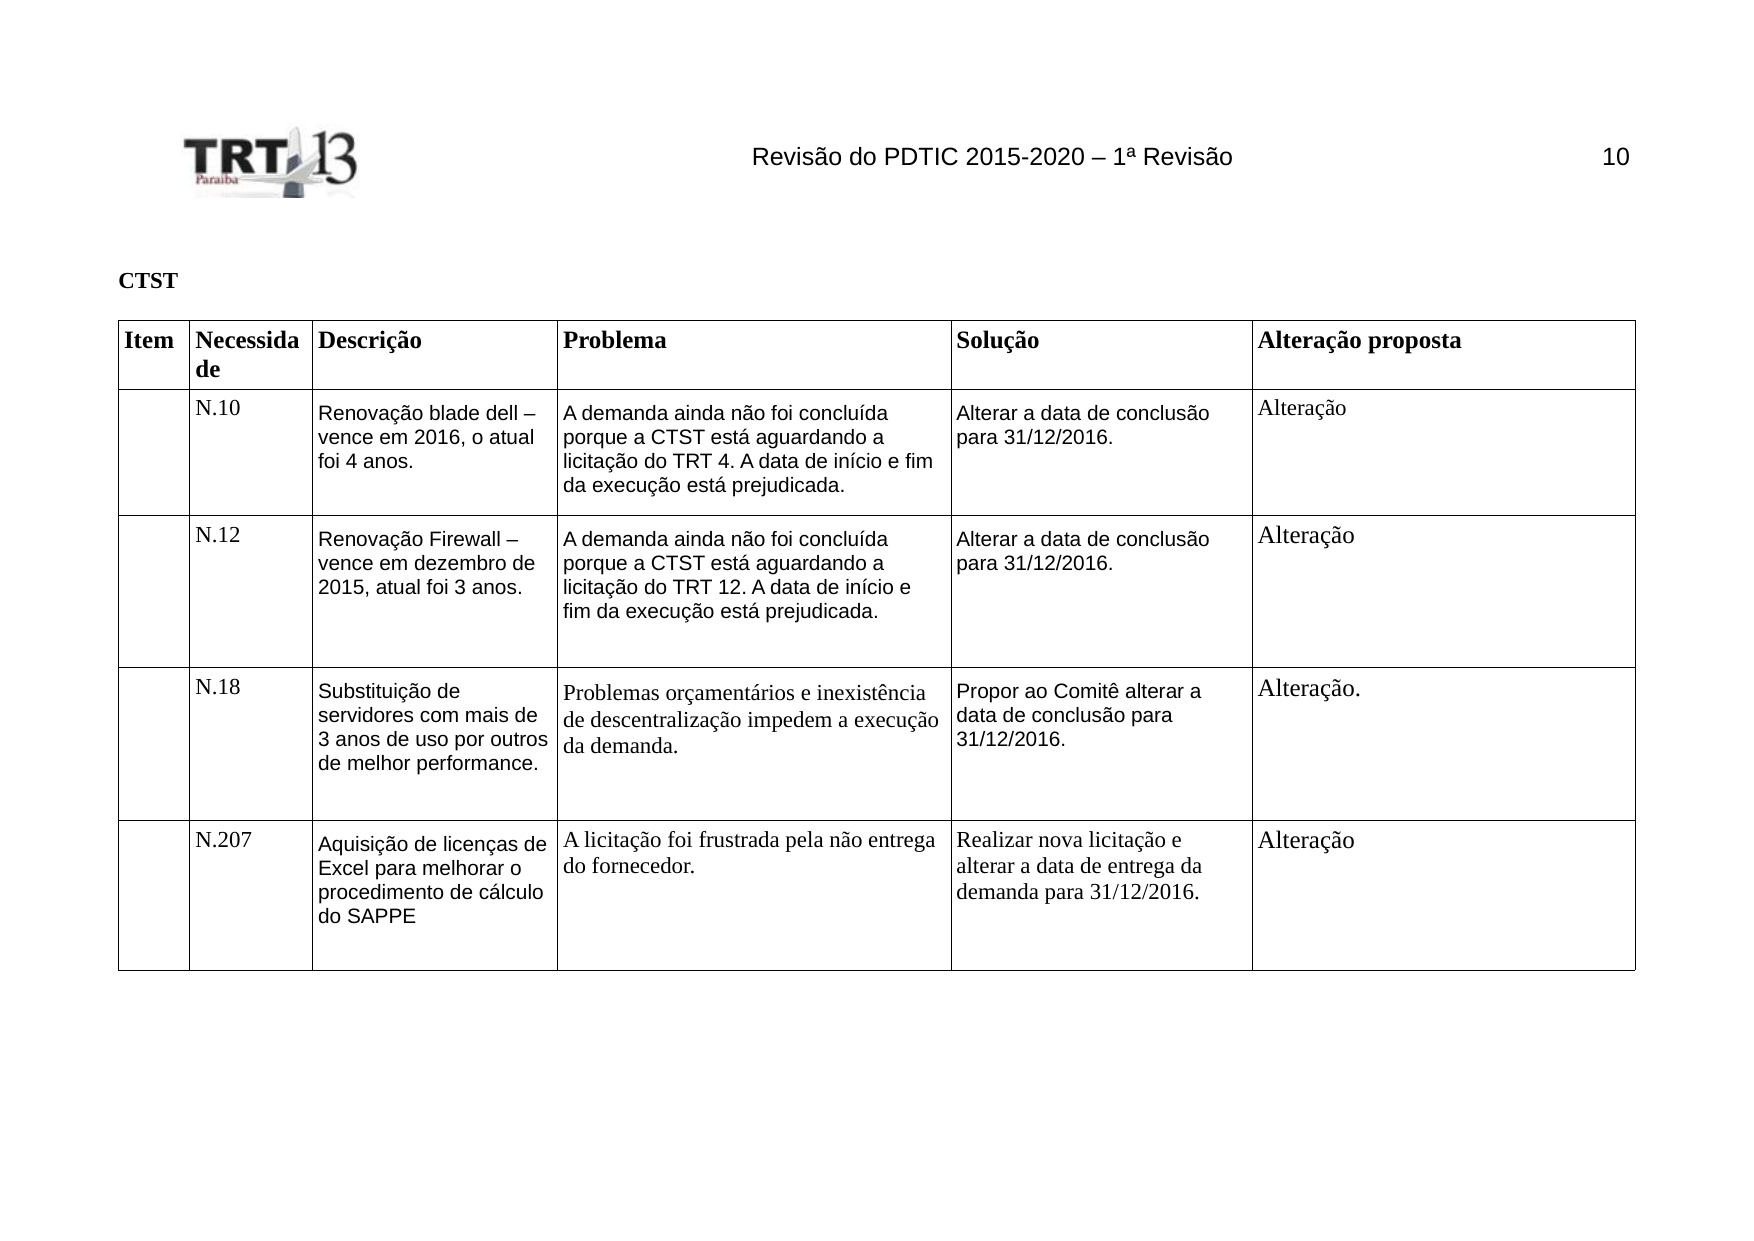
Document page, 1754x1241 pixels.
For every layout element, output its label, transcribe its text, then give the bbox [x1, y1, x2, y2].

table_header Problema [558, 321, 951, 389]
table_header Descrição [313, 321, 557, 389]
table_cell [119, 668, 189, 820]
table_cell Alteração [1253, 390, 1635, 515]
table_cell Alterar a data de conclusão para 31/12/2016. [952, 516, 1252, 667]
table_cell Alterar a data de conclusão para 31/12/2016. [952, 390, 1252, 515]
table_cell N.207 [190, 821, 312, 970]
table_cell Substituição de servidores com mais de 3 anos de uso por outros de melhor performance. [313, 668, 557, 820]
table_cell Alteração. [1253, 668, 1635, 820]
table_header Item [119, 321, 189, 389]
table_cell Alteração [1253, 516, 1635, 667]
table_header Alteração proposta [1253, 321, 1635, 389]
table_cell Realizar nova licitação e alterar a data de entrega da demanda para 31/12/2016. [952, 821, 1252, 970]
picture [180, 123, 362, 198]
table_cell [119, 390, 189, 515]
table_header Solução [952, 321, 1252, 389]
table_cell Alteração [1253, 821, 1635, 970]
table_cell N.10 [190, 390, 312, 515]
table_cell Problemas orçamentários e inexistência de descentralização impedem a execução da demanda. [558, 668, 951, 820]
table_cell A demanda ainda não foi concluída porque a CTST está aguardando a licitação do TRT 12. A data de início e fim da execução está prejudicada. [558, 516, 951, 667]
table_cell N.12 [190, 516, 312, 667]
table_cell [119, 516, 189, 667]
table_cell Propor ao Comitê alterar a data de conclusão para 31/12/2016. [952, 668, 1252, 820]
table_cell Aquisição de licenças de Excel para melhorar o procedimento de cálculo do SAPPE [313, 821, 557, 970]
table_cell N.18 [190, 668, 312, 820]
table_cell Renovação Firewall – vence em dezembro de 2015, atual foi 3 anos. [313, 516, 557, 667]
table_cell A licitação foi frustrada pela não entrega do fornecedor. [558, 821, 951, 970]
table_cell [119, 821, 189, 970]
table_cell A demanda ainda não foi concluída porque a CTST está aguardando a licitação do TRT 4. A data de início e fim da execução está prejudicada. [558, 390, 951, 515]
table_cell Renovação blade dell – vence em 2016, o atual foi 4 anos. [313, 390, 557, 515]
text CTST [118, 267, 1636, 293]
table_header Necessidade [190, 321, 312, 389]
